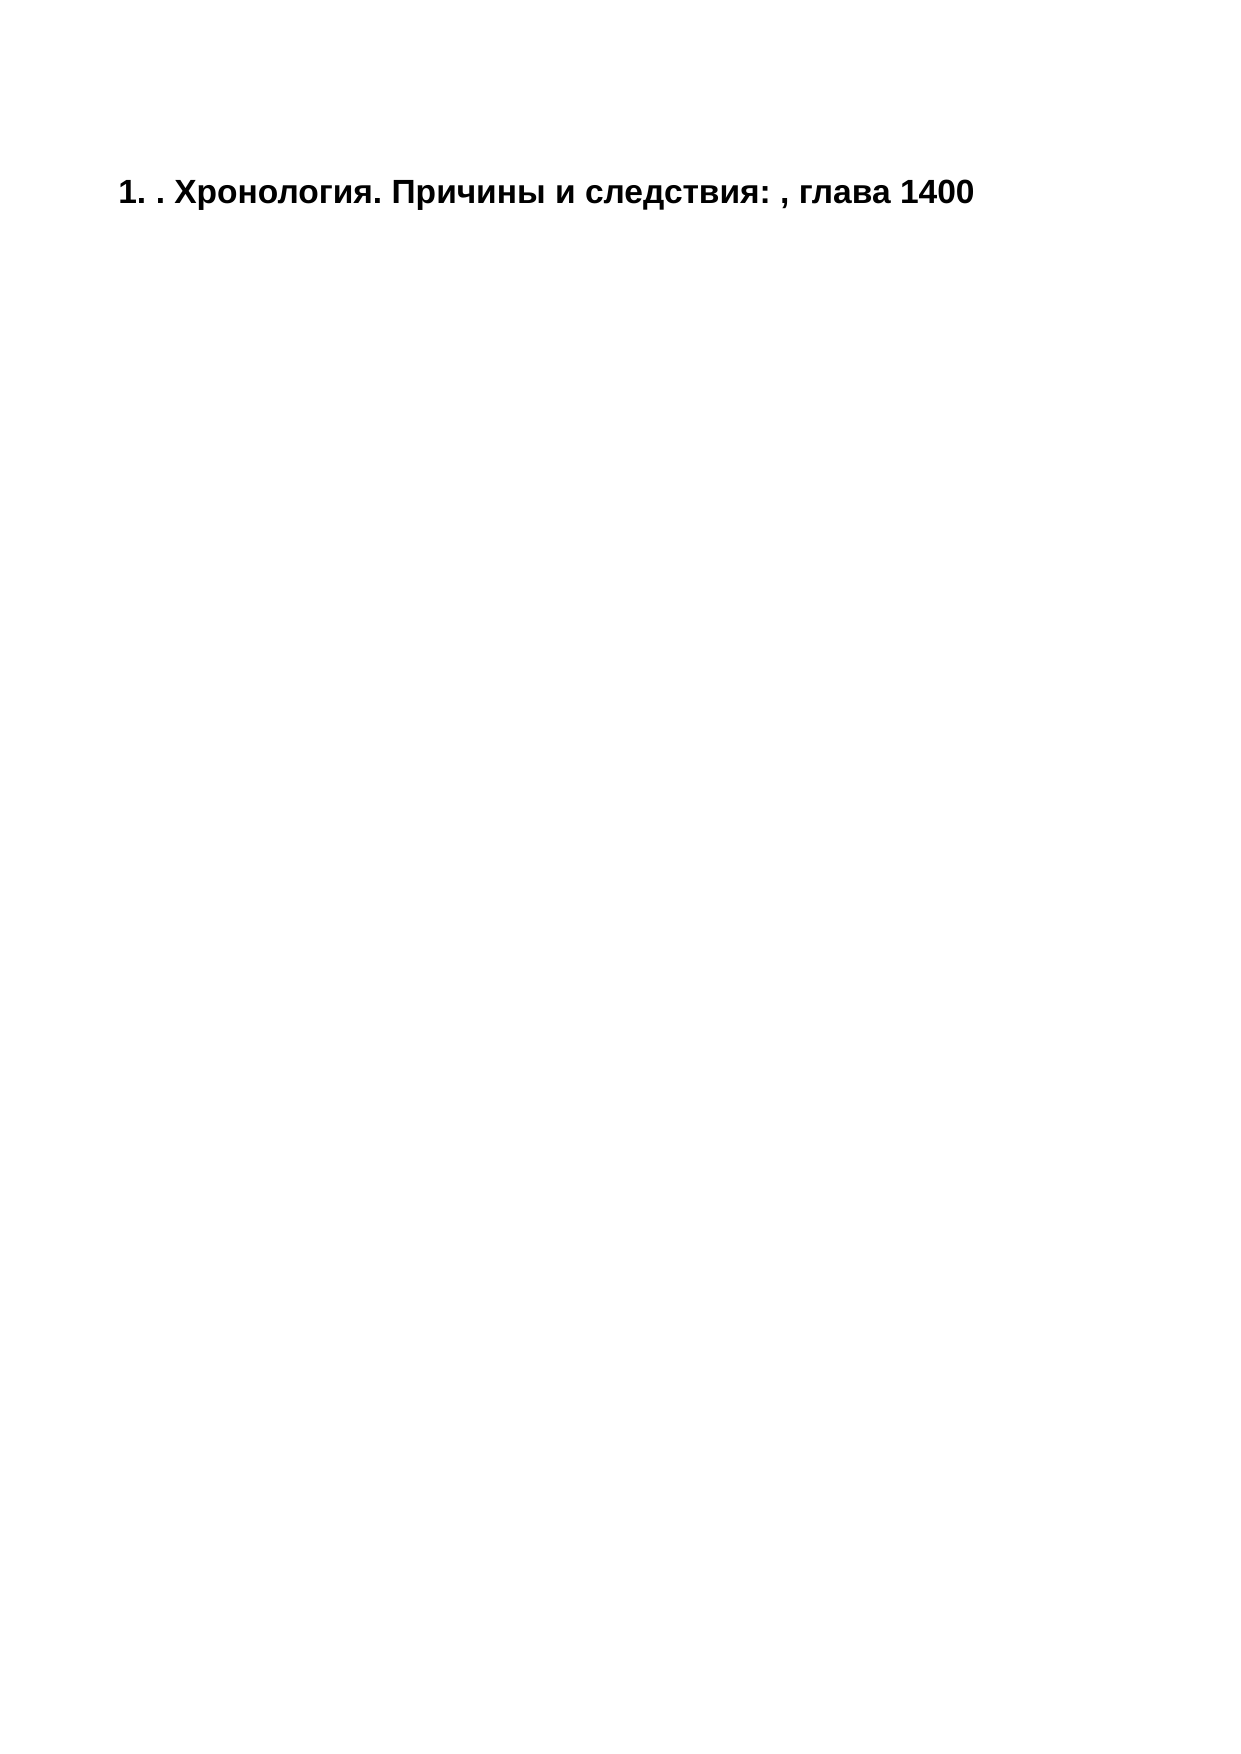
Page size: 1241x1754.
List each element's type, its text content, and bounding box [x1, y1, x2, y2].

subtitle . Хронология. Причины и следствия: , глава 1400 [118, 147, 1122, 176]
